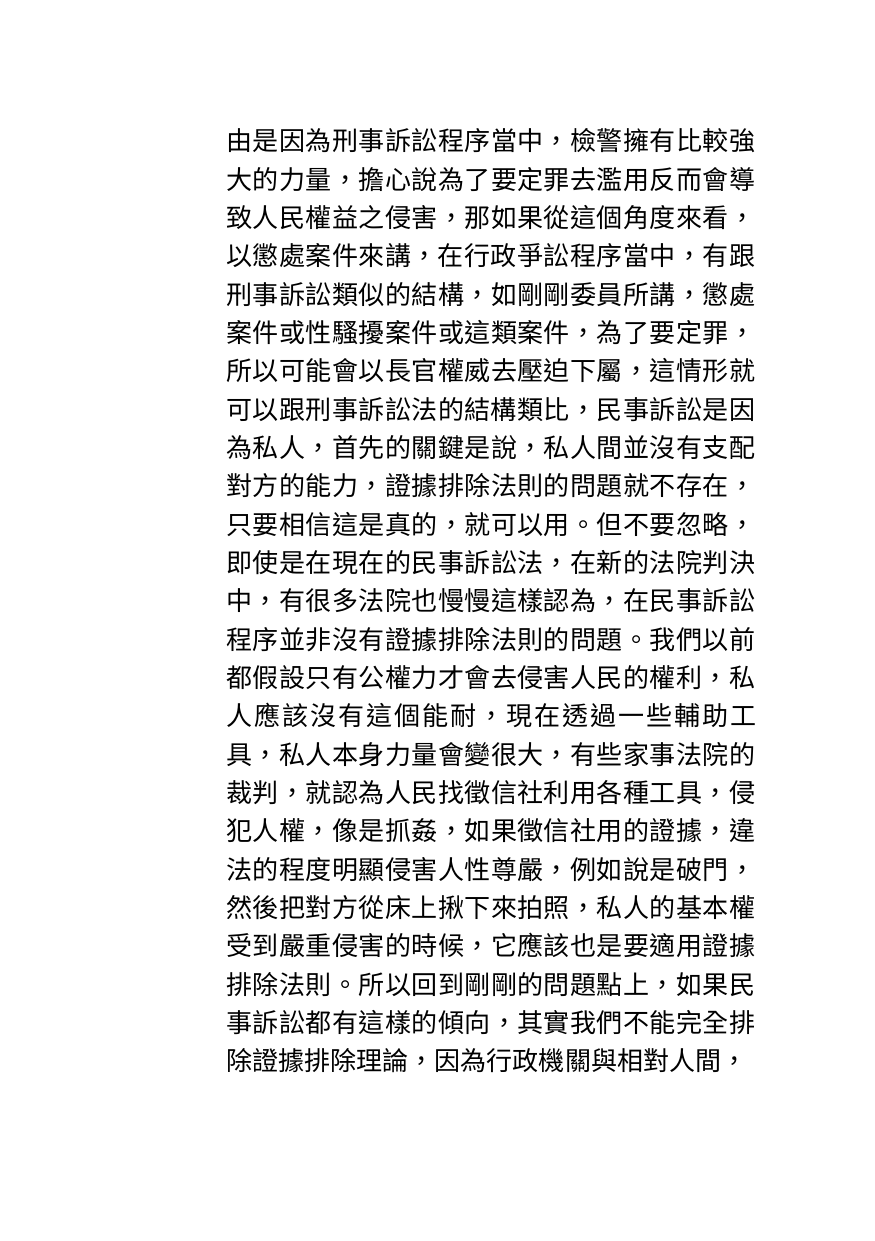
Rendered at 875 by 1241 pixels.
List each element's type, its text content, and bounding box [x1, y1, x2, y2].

text 由是因為刑事訴訟程序當中，檢警擁有比較強大的力量，擔心說為了要定罪去濫用反而會導致人民權益之侵害，那如果從這個角度來看， 以懲處案件來講，在行政爭訟程序當中，有跟刑事訴訟類似的結構，如剛剛委員所講，懲處案件或性騷擾案件或這類案件，為了要定罪， 所以可能會以長官權威去壓迫下屬，這情形就可以跟刑事訴訟法的結構類比，民事訴訟是因為私人，首先的關鍵是說，私人間並沒有支配對方的能力，證據排除法則的問題就不存在， 只要相信這是真的，就可以用。但不要忽略， 即使是在現在的民事訴訟法，在新的法院判決中，有很多法院也慢慢這樣認為，在民事訴訟程序並非沒有證據排除法則的問題。我們以前都假設只有公權力才會去侵害人民的權利，私人應該沒有這個能耐，現在透過一些輔助工具，私人本身力量會變很大，有些家事法院的裁判，就認為人民找徵信社利用各種工具，侵犯人權，像是抓姦，如果徵信社用的證據，違法的程度明顯侵害人性尊嚴，例如說是破門， 然後把對方從床上揪下來拍照，私人的基本權受到嚴重侵害的時候，它應該也是要適用證據排除法則。所以回到剛剛的問題點上，如果民事訴訟都有這樣的傾向，其實我們不能完全排除證據排除理論，因為行政機關與相對人間， [226, 123, 757, 1078]
